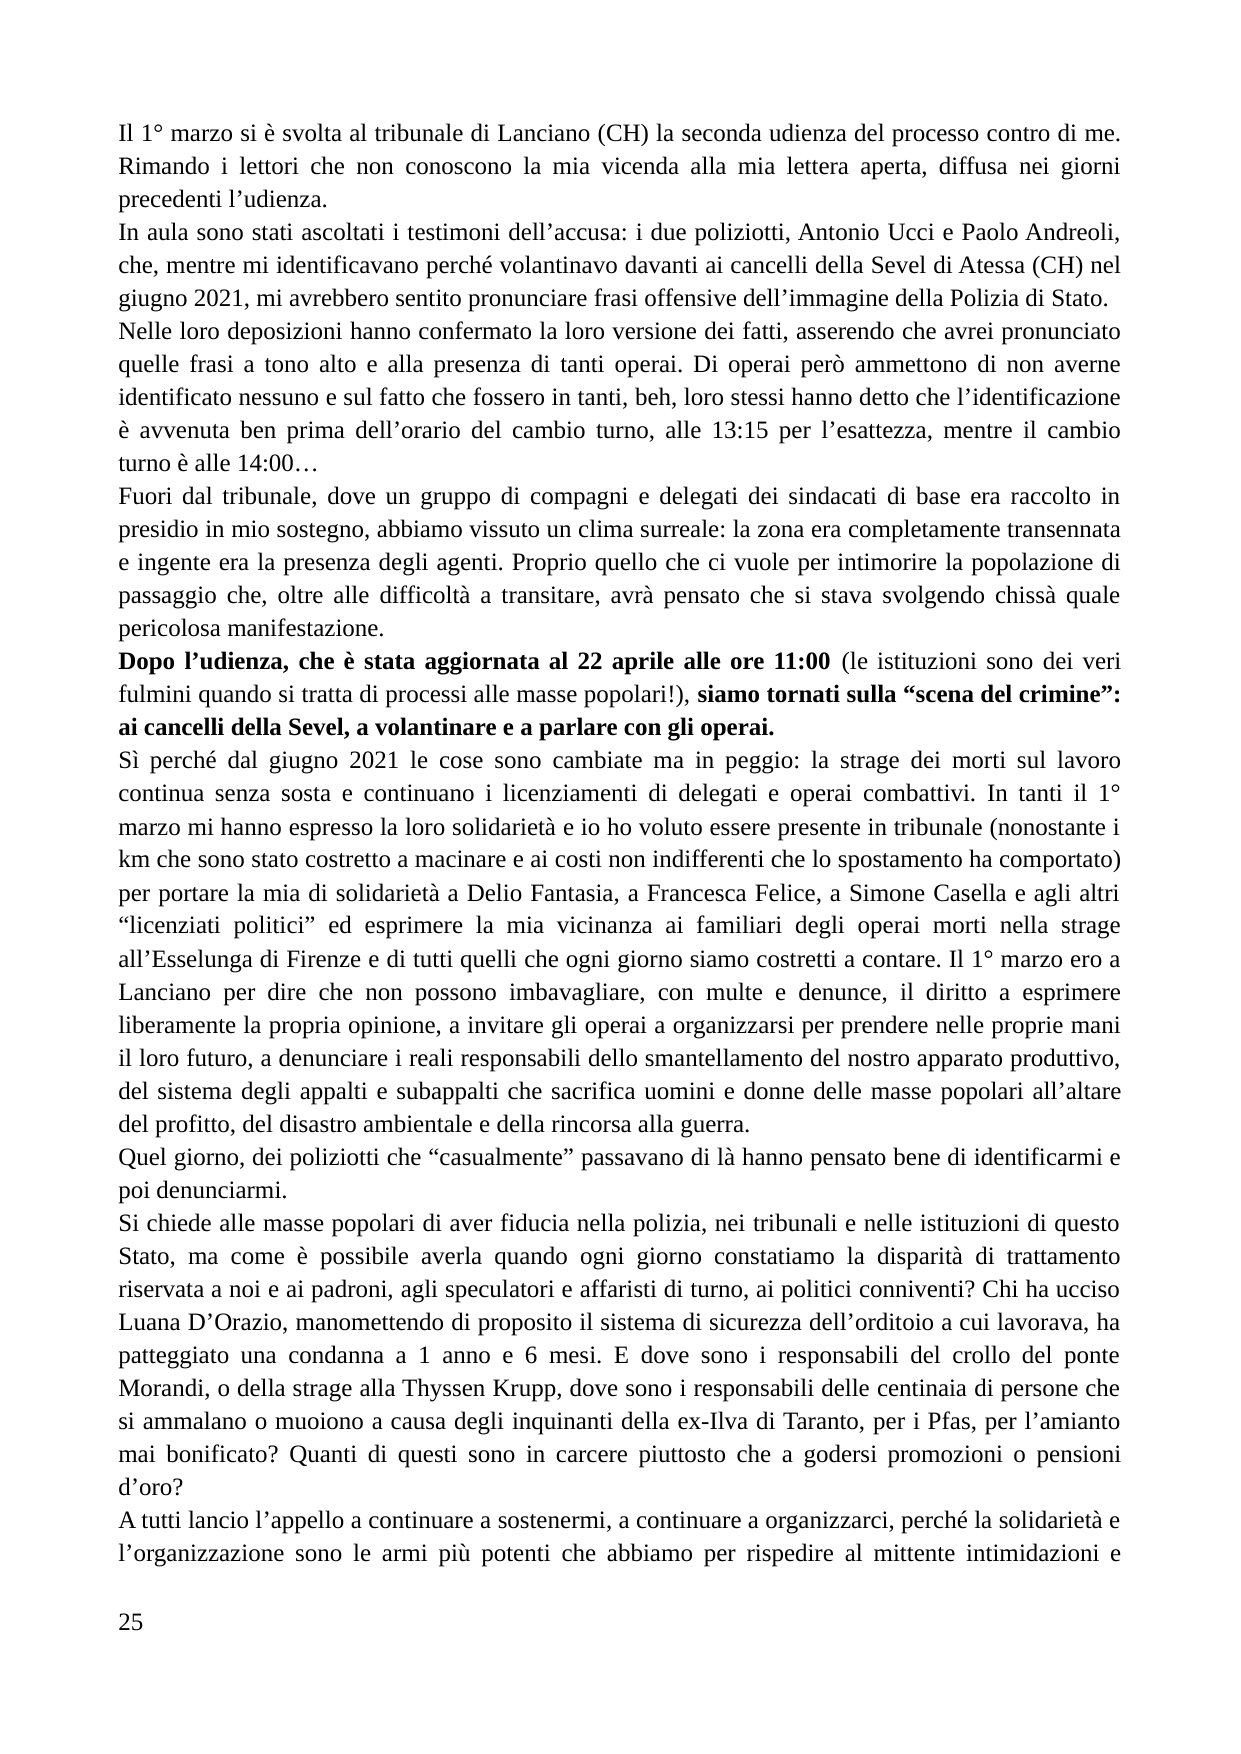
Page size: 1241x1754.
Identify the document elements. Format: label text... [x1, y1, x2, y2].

text Nelle loro deposizioni hanno confermato la loro versione dei fatti, asserendo che avrei pronunciato quelle frasi a tono alto e alla presenza di tanti operai. Di operai però ammettono di non averne identificato nessuno e sul fatto che fossero in tanti, beh, loro stessi hanno detto che l’identificazione è avvenuta ben prima dell’orario del cambio turno, alle 13:15 per l’esattezza, mentre il cambio turno è alle 14:00… [118, 316, 1122, 477]
text In aula sono stati ascoltati i testimoni dell’accusa: i due poliziotti, Antonio Ucci e Paolo Andreoli, che, mentre mi identificavano perché volantinavo davanti ai cancelli della Sevel di Atessa (CH) nel giugno 2021, mi avrebbero sentito pronunciare frasi offensive dell’immagine della Polizia di Stato. [118, 217, 1122, 312]
text A tutti lancio l’appello a continuare a sostenermi, a continuare a organizzarci, perché la solidarietà e l’organizzazione sono le armi più potenti che abbiamo per rispedire al mittente intimidazioni e [118, 1505, 1122, 1567]
text Si chiede alle masse popolari di aver fiducia nella polizia, nei tribunali e nelle istituzioni di questo Stato, ma come è possibile averla quando ogni giorno constatiamo la disparità di trattamento riservata a noi e ai padroni, agli speculatori e affaristi di turno, ai politici conniventi? Chi ha ucciso Luana D’Orazio, manomettendo di proposito il sistema di sicurezza dell’orditoio a cui lavorava, ha patteggiato una condanna a 1 anno e 6 mesi. E dove sono i responsabili del crollo del ponte Morandi, o della strage alla Thyssen Krupp, dove sono i responsabili delle centinaia di persone che si ammalano o muoiono a causa degli inquinanti della ex-Ilva di Taranto, per i Pfas, per l’amianto mai bonificato? Quanti di questi sono in carcere piuttosto che a godersi promozioni o pensioni d’oro? [118, 1208, 1122, 1501]
text Fuori dal tribunale, dove un gruppo di compagni e delegati dei sindacati di base era raccolto in presidio in mio sostegno, abbiamo vissuto un clima surreale: la zona era completamente transennata e ingente era la presenza degli agenti. Proprio quello che ci vuole per intimorire la popolazione di passaggio che, oltre alle difficoltà a transitare, avrà pensato che si stava svolgendo chissà quale pericolosa manifestazione. [118, 481, 1122, 642]
text Dopo l’udienza, che è stata aggiornata al 22 aprile alle ore 11:00 (le istituzioni sono dei veri fulmini quando si tratta di processi alle masse popolari!), siamo tornati sulla “scena del crimine”: ai cancelli della Sevel, a volantinare e a parlare con gli operai. [118, 646, 1122, 741]
text Quel giorno, dei poliziotti che “casualmente” passavano di là hanno pensato bene di identificarmi e poi denunciarmi. [118, 1142, 1122, 1203]
text Sì perché dal giugno 2021 le cose sono cambiate ma in peggio: la strage dei morti sul lavoro continua senza sosta e continuano i licenziamenti di delegati e operai combattivi. In tanti il 1° marzo mi hanno espresso la loro solidarietà e io ho voluto essere presente in tribunale (nonostante i km che sono stato costretto a macinare e ai costi non indifferenti che lo spostamento ha comportato) per portare la mia di solidarietà a Delio Fantasia, a Francesca Felice, a Simone Casella e agli altri “licenziati politici” ed esprimere la mia vicinanza ai familiari degli operai morti nella strage all’Esselunga di Firenze e di tutti quelli che ogni giorno siamo costretti a contare. Il 1° marzo ero a Lanciano per dire che non possono imbavagliare, con multe e denunce, il diritto a esprimere liberamente la propria opinione, a invitare gli operai a organizzarsi per prendere nelle proprie mani il loro futuro, a denunciare i reali responsabili dello smantellamento del nostro apparato produttivo, del sistema degli appalti e subappalti che sacrifica uomini e donne delle masse popolari all’altare del profitto, del disastro ambientale e della rincorsa alla guerra. [118, 746, 1122, 1137]
text Il 1° marzo si è svolta al tribunale di Lanciano (CH) la seconda udienza del processo contro di me. Rimando i lettori che non conoscono la mia vicenda alla mia lettera aperta, diffusa nei giorni precedenti l’udienza. [118, 118, 1122, 213]
